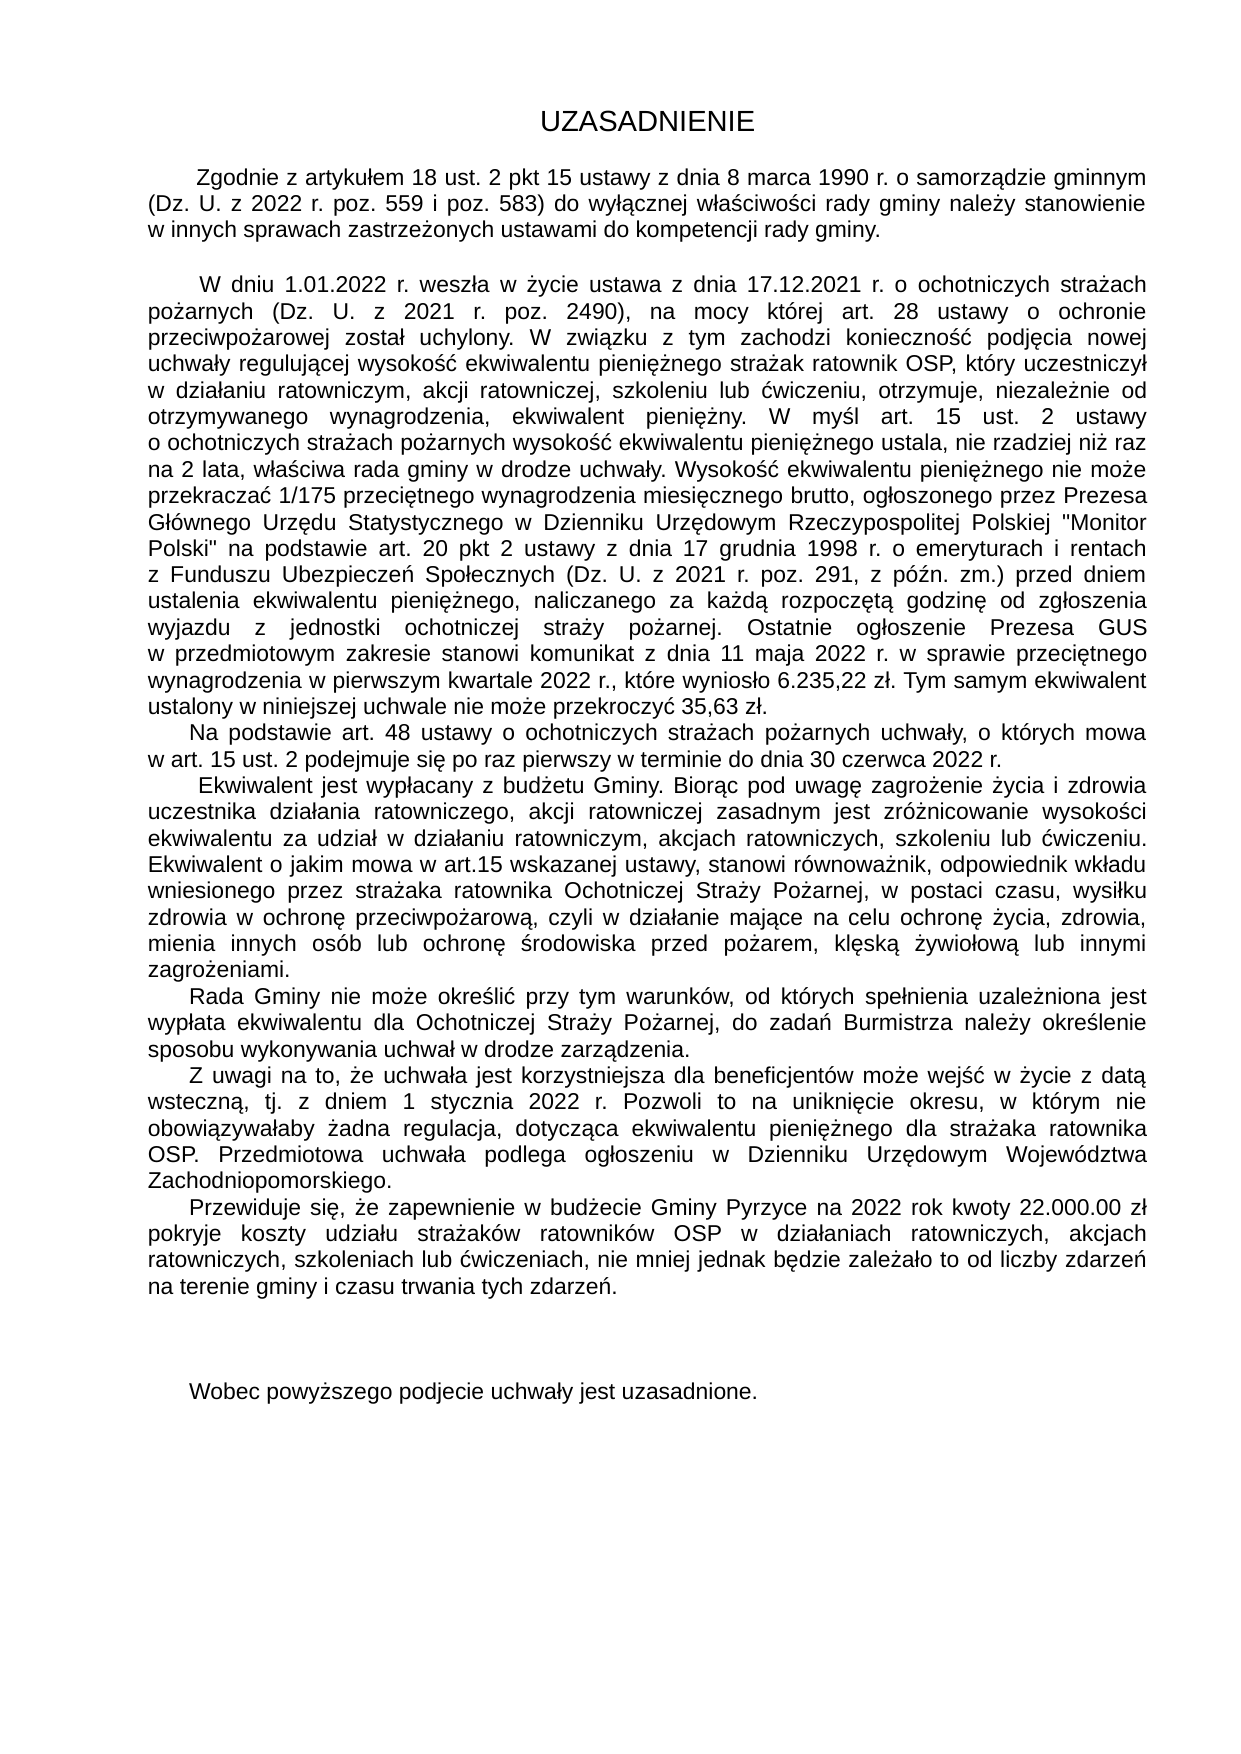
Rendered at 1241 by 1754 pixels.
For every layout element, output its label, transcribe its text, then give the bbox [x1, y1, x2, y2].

text Wobec powyższego podjecie uchwały jest uzasadnione. [148, 1378, 1148, 1404]
text Przewiduje się, że zapewnienie w budżecie Gminy Pyrzyce na 2022 rok kwoty 22.000.00 zł pokryje koszty udziału strażaków ratowników OSP w działaniach ratowniczych, akcjach ratowniczych, szkoleniach lub ćwiczeniach, nie mniej jednak będzie zależało to od liczby zdarzeń na terenie gminy i czasu trwania tych zdarzeń. [148, 1194, 1148, 1299]
text Na podstawie art. 48 ustawy o ochotniczych strażach pożarnych uchwały, o których mowa w art. 15 ust. 2 podejmuje się po raz pierwszy w terminie do dnia 30 czerwca 2022 r. [148, 719, 1148, 772]
text Zgodnie z artykułem 18 ust. 2 pkt 15 ustawy z dnia 8 marca 1990 r. o samorządzie gminnym (Dz. U. z 2022 r. poz. 559 i poz. 583) do wyłącznej właściwości rady gminy należy stanowienie w innych sprawach zastrzeżonych ustawami do kompetencji rady gminy. [148, 163, 1148, 242]
text Ekwiwalent jest wypłacany z budżetu Gminy. Biorąc pod uwagę zagrożenie życia i zdrowia uczestnika działania ratowniczego, akcji ratowniczej zasadnym jest zróżnicowanie wysokości ekwiwalentu za udział w działaniu ratowniczym, akcjach ratowniczych, szkoleniu lub ćwiczeniu. Ekwiwalent o jakim mowa w art.15 wskazanej ustawy, stanowi równoważnik, odpowiednik wkładu wniesionego przez strażaka ratownika Ochotniczej Straży Pożarnej, w postaci czasu, wysiłku zdrowia w ochronę przeciwpożarową, czyli w działanie mające na celu ochronę życia, zdrowia, mienia innych osób lub ochronę środowiska przed pożarem, klęską żywiołową lub innymi zagrożeniami. [148, 772, 1148, 983]
text W dniu 1.01.2022 r. weszła w życie ustawa z dnia 17.12.2021 r. o ochotniczych strażach pożarnych (Dz. U. z 2021 r. poz. 2490), na mocy której art. 28 ustawy o ochronie przeciwpożarowej został uchylony. W związku z tym zachodzi konieczność podjęcia nowej uchwały regulującej wysokość ekwiwalentu pieniężnego strażak ratownik OSP, który uczestniczył w działaniu ratowniczym, akcji ratowniczej, szkoleniu lub ćwiczeniu, otrzymuje, niezależnie od otrzymywanego wynagrodzenia, ekwiwalent pieniężny. W myśl art. 15 ust. 2 ustawy o ochotniczych strażach pożarnych wysokość ekwiwalentu pieniężnego ustala, nie rzadziej niż raz na 2 lata, właściwa rada gminy w drodze uchwały. Wysokość ekwiwalentu pieniężnego nie może przekraczać 1/175 przeciętnego wynagrodzenia miesięcznego brutto, ogłoszonego przez Prezesa Głównego Urzędu Statystycznego w Dzienniku Urzędowym Rzeczypospolitej Polskiej "Monitor Polski" na podstawie art. 20 pkt 2 ustawy z dnia 17 grudnia 1998 r. o emeryturach i rentach z Funduszu Ubezpieczeń Społecznych (Dz. U. z 2021 r. poz. 291, z późn. zm.) przed dniem ustalenia ekwiwalentu pieniężnego, naliczanego za każdą rozpoczętą godzinę od zgłoszenia wyjazdu z jednostki ochotniczej straży pożarnej. Ostatnie ogłoszenie Prezesa GUS w przedmiotowym zakresie stanowi komunikat z dnia 11 maja 2022 r. w sprawie przeciętnego wynagrodzenia w pierwszym kwartale 2022 r., które wyniosło 6.235,22 zł. Tym samym ekwiwalent ustalony w niniejszej uchwale nie może przekroczyć 35,63 zł. [148, 271, 1148, 719]
text UZASADNIENIE [148, 103, 1148, 137]
text Z uwagi na to, że uchwała jest korzystniejsza dla beneficjentów może wejść w życie z datą wsteczną, tj. z dniem 1 stycznia 2022 r. Pozwoli to na uniknięcie okresu, w którym nie obowiązywałaby żadna regulacja, dotycząca ekwiwalentu pieniężnego dla strażaka ratownika OSP. Przedmiotowa uchwała podlega ogłoszeniu w Dzienniku Urzędowym Województwa Zachodniopomorskiego. [148, 1062, 1148, 1194]
text Rada Gminy nie może określić przy tym warunków, od których spełnienia uzależniona jest wypłata ekwiwalentu dla Ochotniczej Straży Pożarnej, do zadań Burmistrza należy określenie sposobu wykonywania uchwał w drodze zarządzenia. [148, 983, 1148, 1062]
